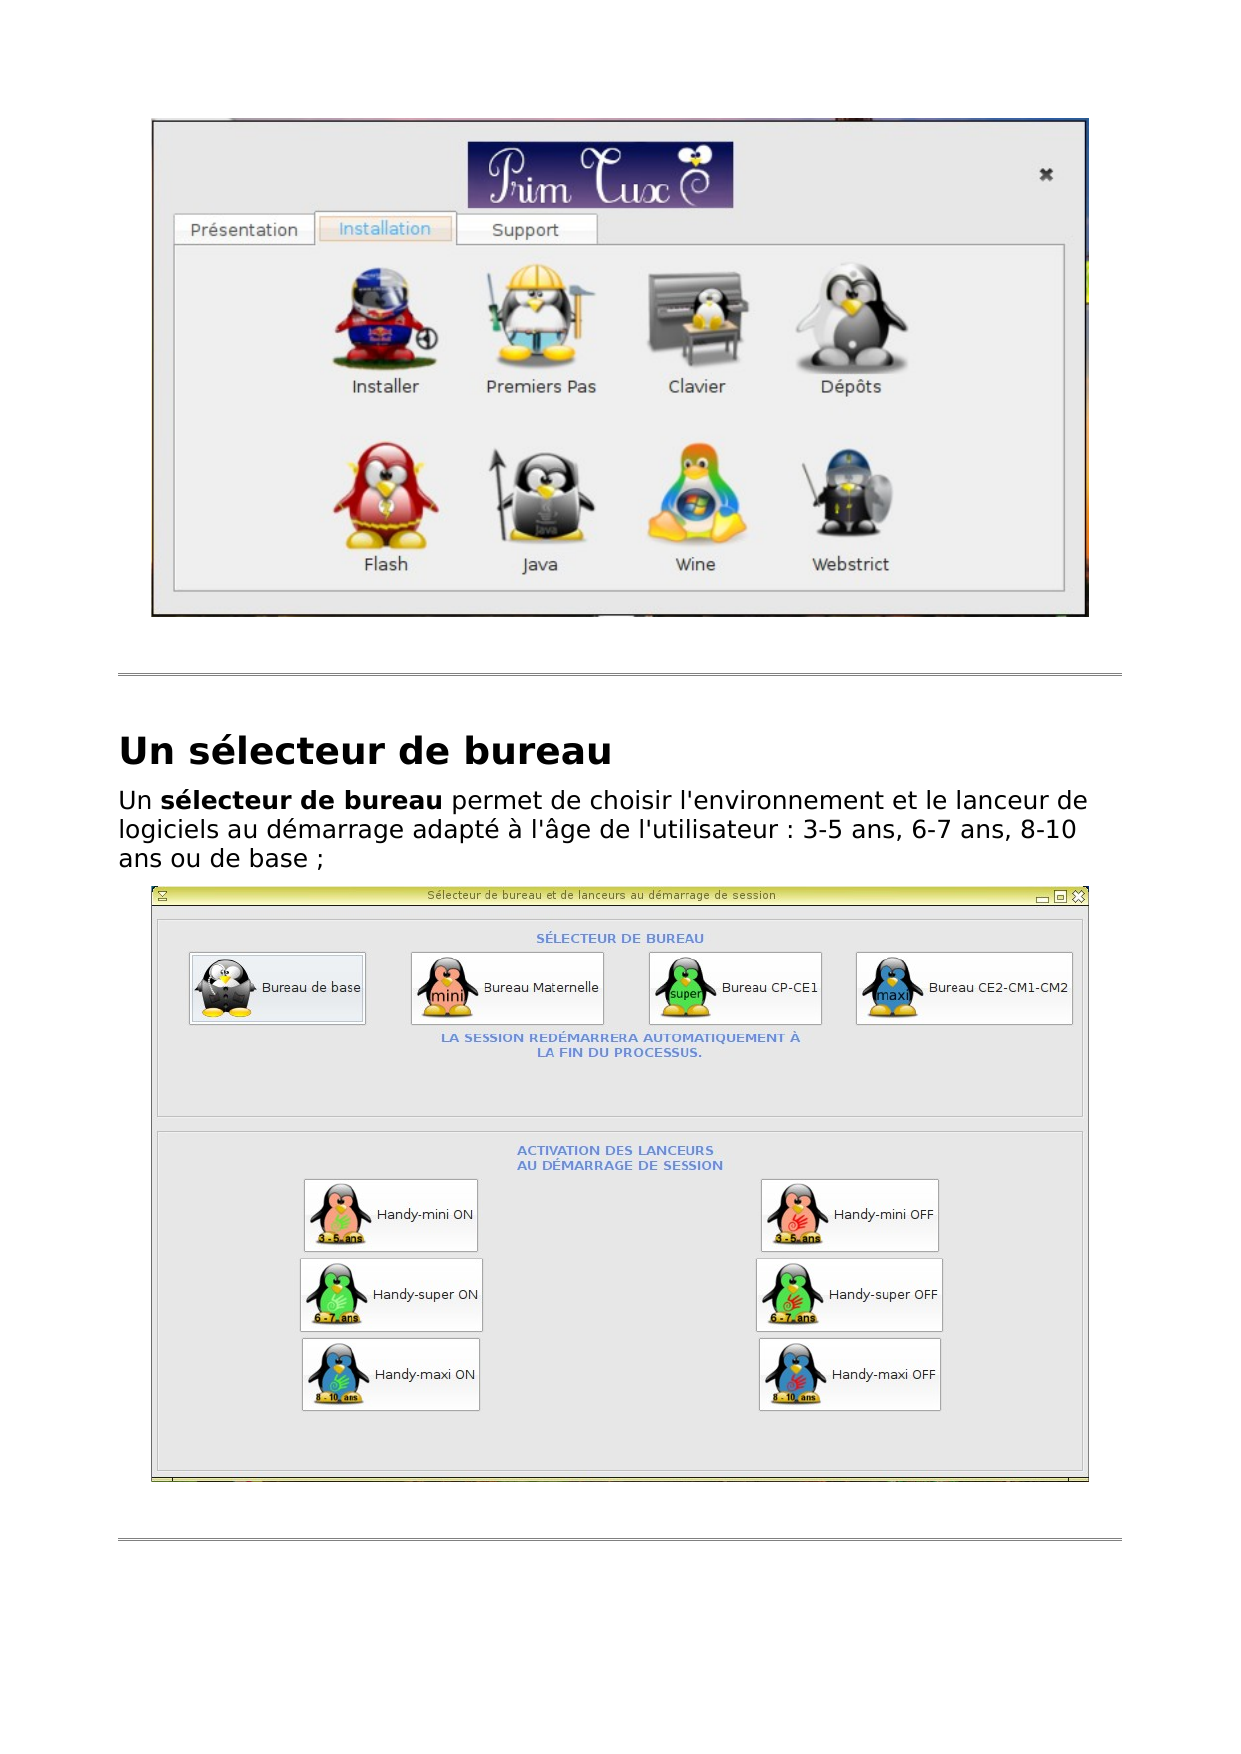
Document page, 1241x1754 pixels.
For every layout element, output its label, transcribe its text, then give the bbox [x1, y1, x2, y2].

picture [151, 118, 1089, 617]
text Un sélecteur de bureau permet de choisir l'environnement et le lanceur de logiciels au démarrage adapté à l'âge de l'utilisateur : 3-5 ans, 6-7 ans, 8-10 ans ou de base ; [118, 786, 1122, 873]
picture [151, 886, 1089, 1482]
subtitle Un sélecteur de bureau [118, 730, 1122, 773]
